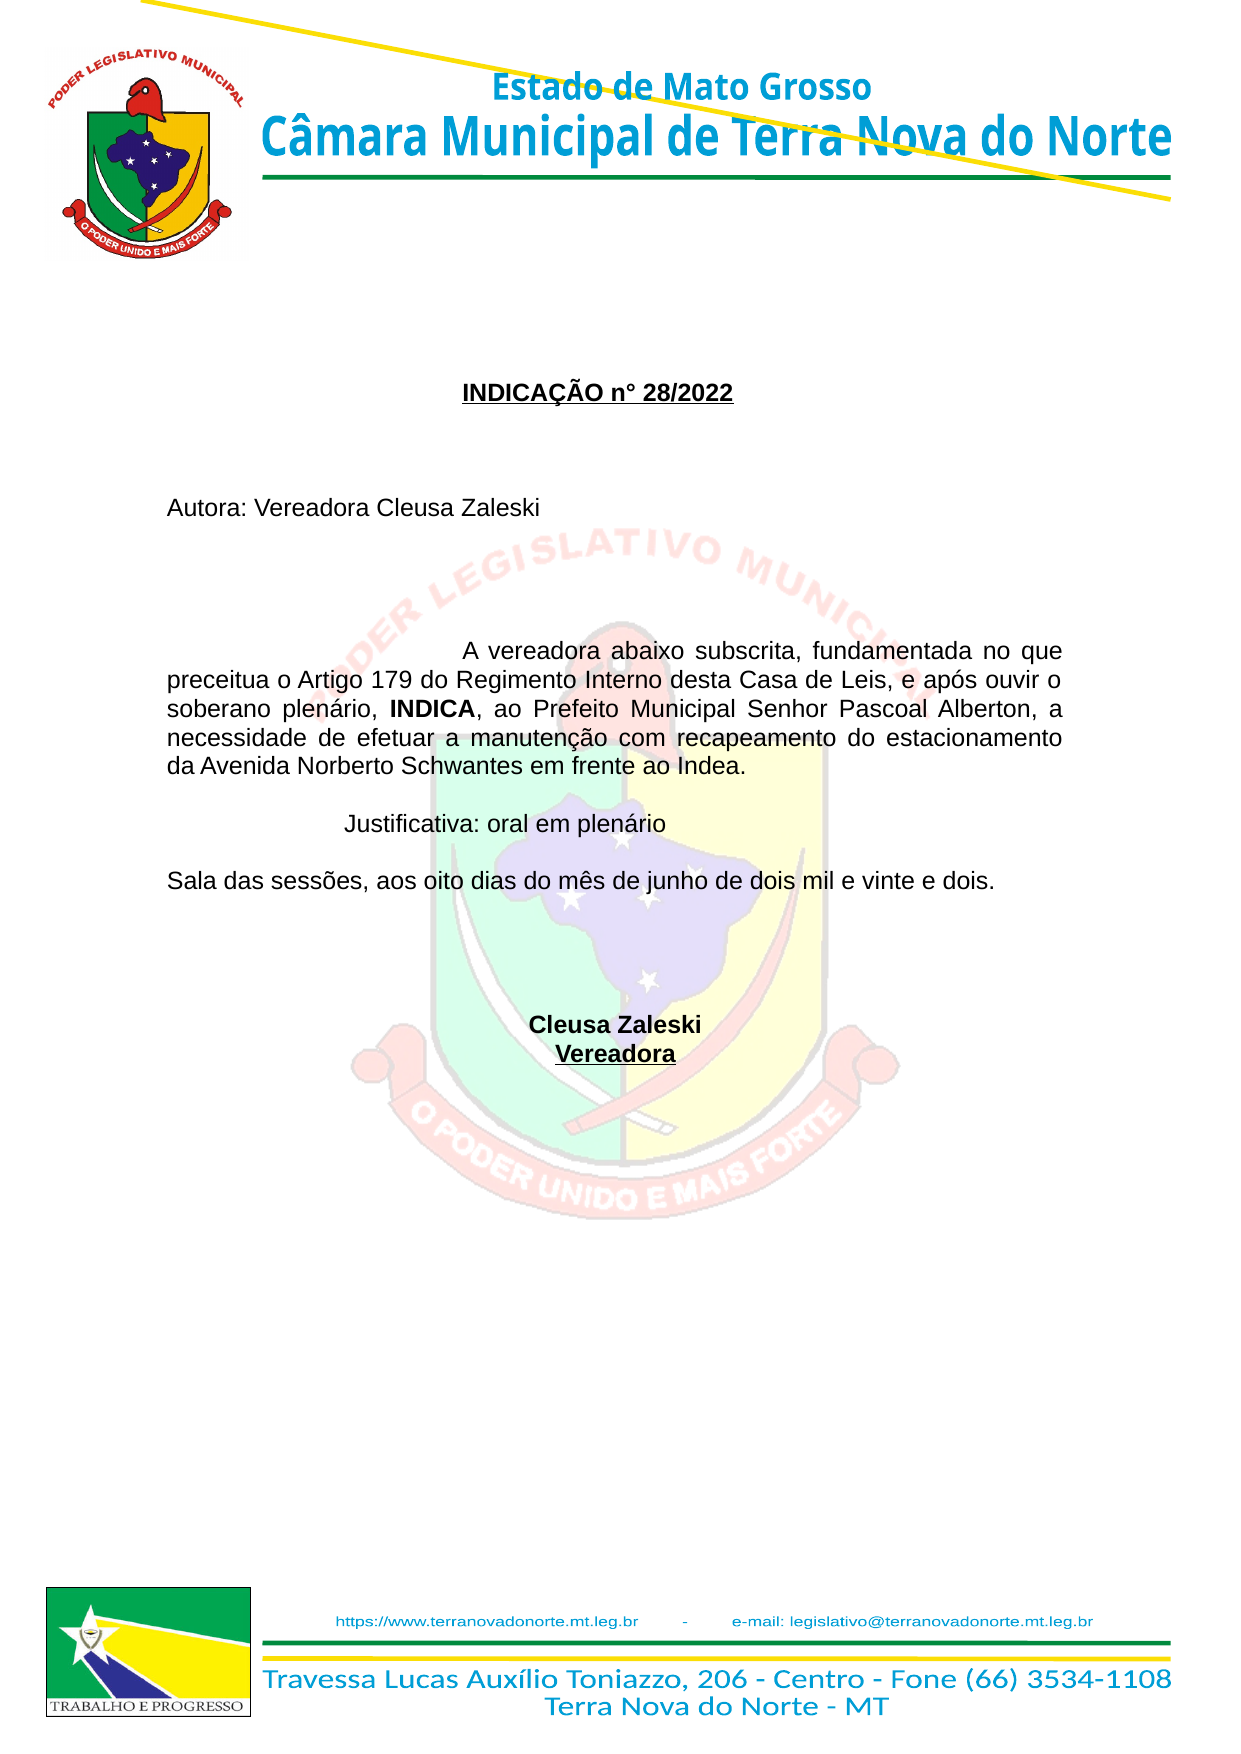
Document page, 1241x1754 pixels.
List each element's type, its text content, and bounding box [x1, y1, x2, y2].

text A vereadora abaixo subscrita, fundamentada no que preceitua o Artigo 179 do Regimento Interno desta Casa de Leis, e após ouvir o soberano plenário, INDICA, ao Prefeito Municipal Senhor Pascoal Alberton, a necessidade de efetuar a manutenção com recapeamento do estacionamento da Avenida Norberto Schwantes em frente ao Indea. [167, 636, 292, 780]
text Vereadora [167, 1039, 292, 1068]
text Justificativa: oral em plenário [956, 809, 1064, 838]
text Autora: Vereadora Cleusa Zaleski [167, 493, 1064, 521]
text Vereadora [956, 1039, 1064, 1068]
text Sala das sessões, aos oito dias do mês de junho de dois mil e vinte e dois. [167, 866, 292, 895]
text Cleusa Zaleski [956, 1010, 1064, 1039]
text Justificativa: oral em plenário [167, 809, 292, 838]
picture [44, 47, 249, 261]
text INDICAÇÃO n° 28/2022 [167, 378, 1064, 406]
text Cleusa Zaleski [167, 1010, 292, 1039]
text A vereadora abaixo subscrita, fundamentada no que preceitua o Artigo 179 do Regimento Interno desta Casa de Leis, e após ouvir o soberano plenário, INDICA, ao Prefeito Municipal Senhor Pascoal Alberton, a necessidade de efetuar a manutenção com recapeamento do estacionamento da Avenida Norberto Schwantes em frente ao Indea. [956, 636, 1064, 780]
picture [47, 1588, 250, 1716]
text Sala das sessões, aos oito dias do mês de junho de dois mil e vinte e dois. [956, 866, 1064, 895]
